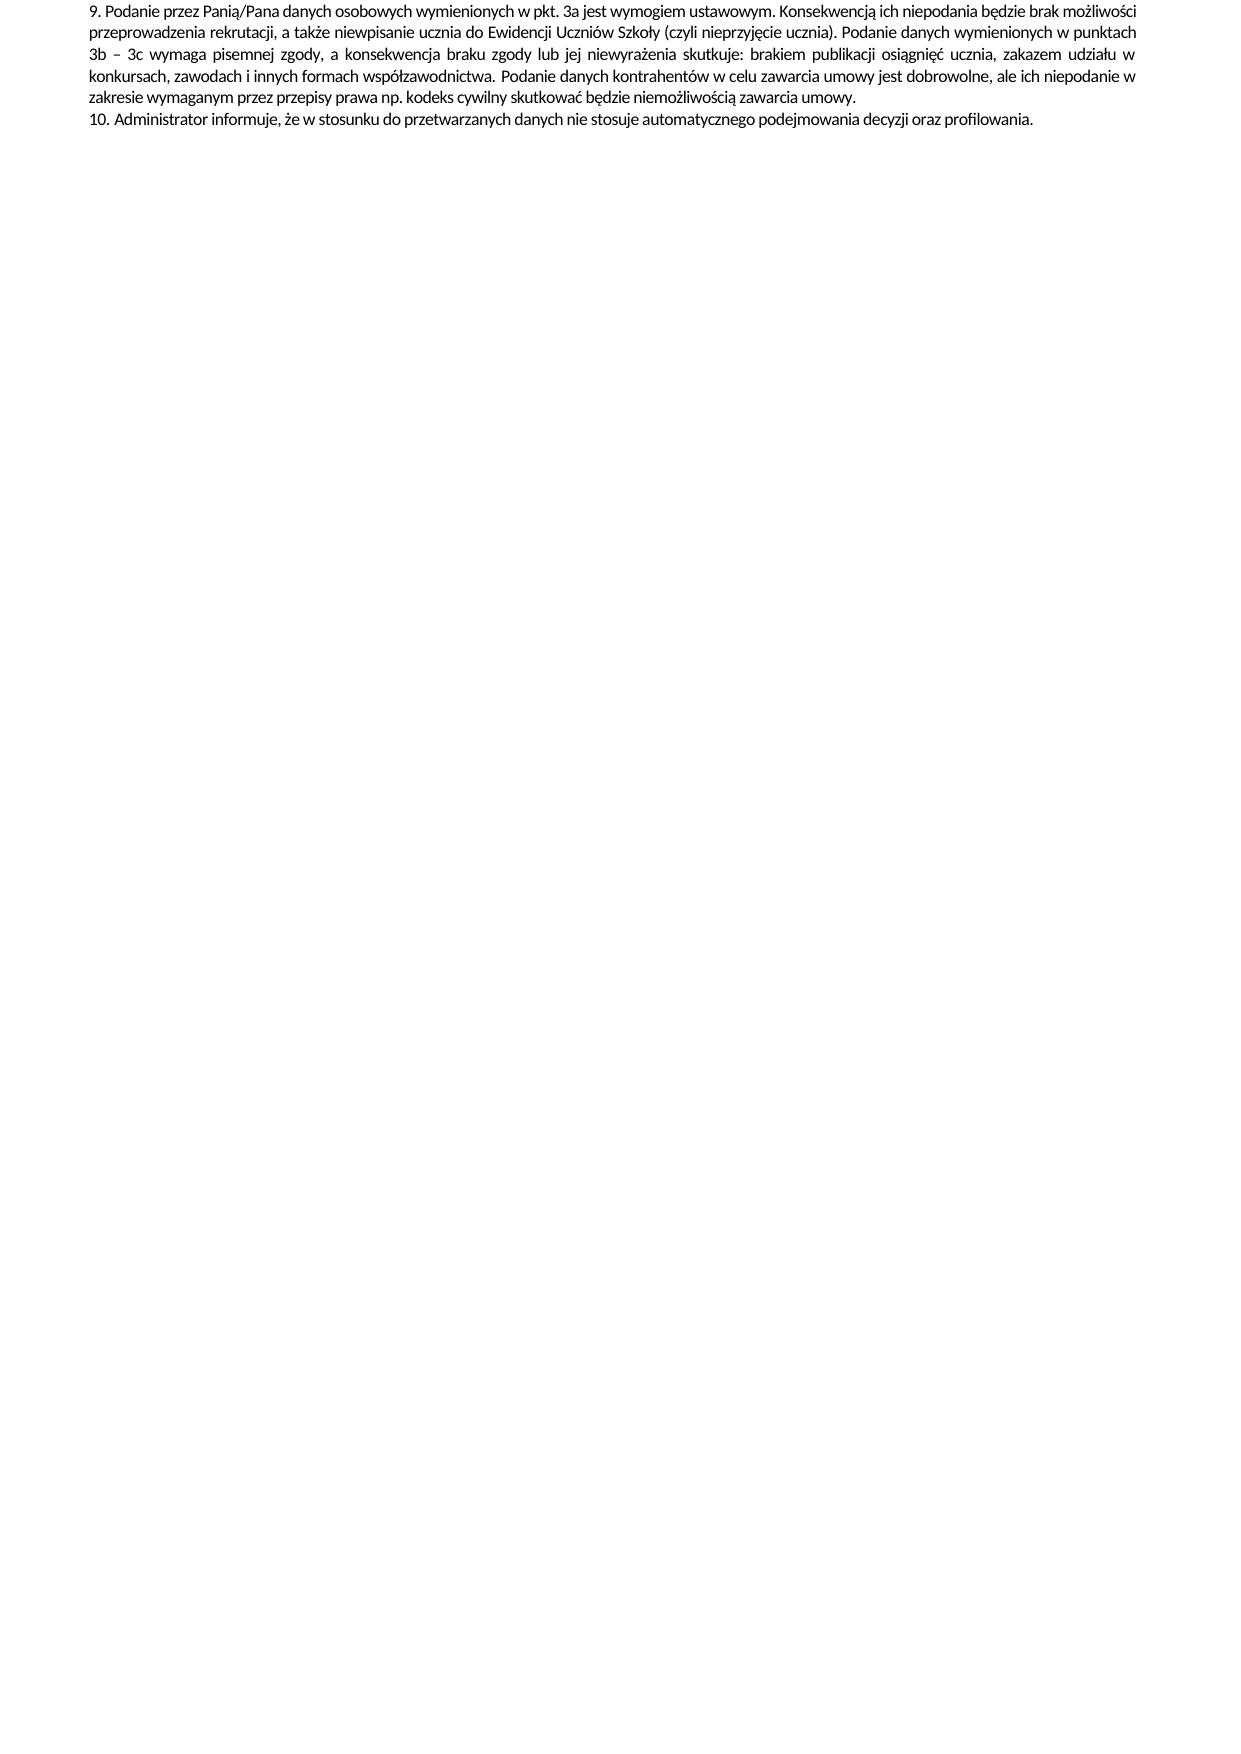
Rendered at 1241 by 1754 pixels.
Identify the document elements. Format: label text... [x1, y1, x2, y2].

text 9. Podanie przez Panią/Pana danych osobowych wymienionych w pkt. 3a jest wymogiem ustawowym. Konsekwencją ich niepodania będzie brak możliwości przeprowadzenia rekrutacji, a także niewpisanie ucznia do Ewidencji Uczniów Szkoły (czyli nieprzyjęcie ucznia). Podanie danych wymienionych w punktach 3b – 3c wymaga pisemnej zgody, a konsekwencja braku zgody lub jej niewyrażenia skutkuje: brakiem publikacji osiągnięć ucznia, zakazem udziału w konkursach, zawodach i innych formach współzawodnictwa. Podanie danych kontrahentów w celu zawarcia umowy jest dobrowolne, ale ich niepodanie w zakresie wymaganym przez przepisy prawa np. kodeks cywilny skutkować będzie niemożliwością zawarcia umowy. [89, 0, 1137, 108]
text 10. Administrator informuje, że w stosunku do przetwarzanych danych nie stosuje automatycznego podejmowania decyzji oraz profilowania. [89, 108, 1137, 130]
